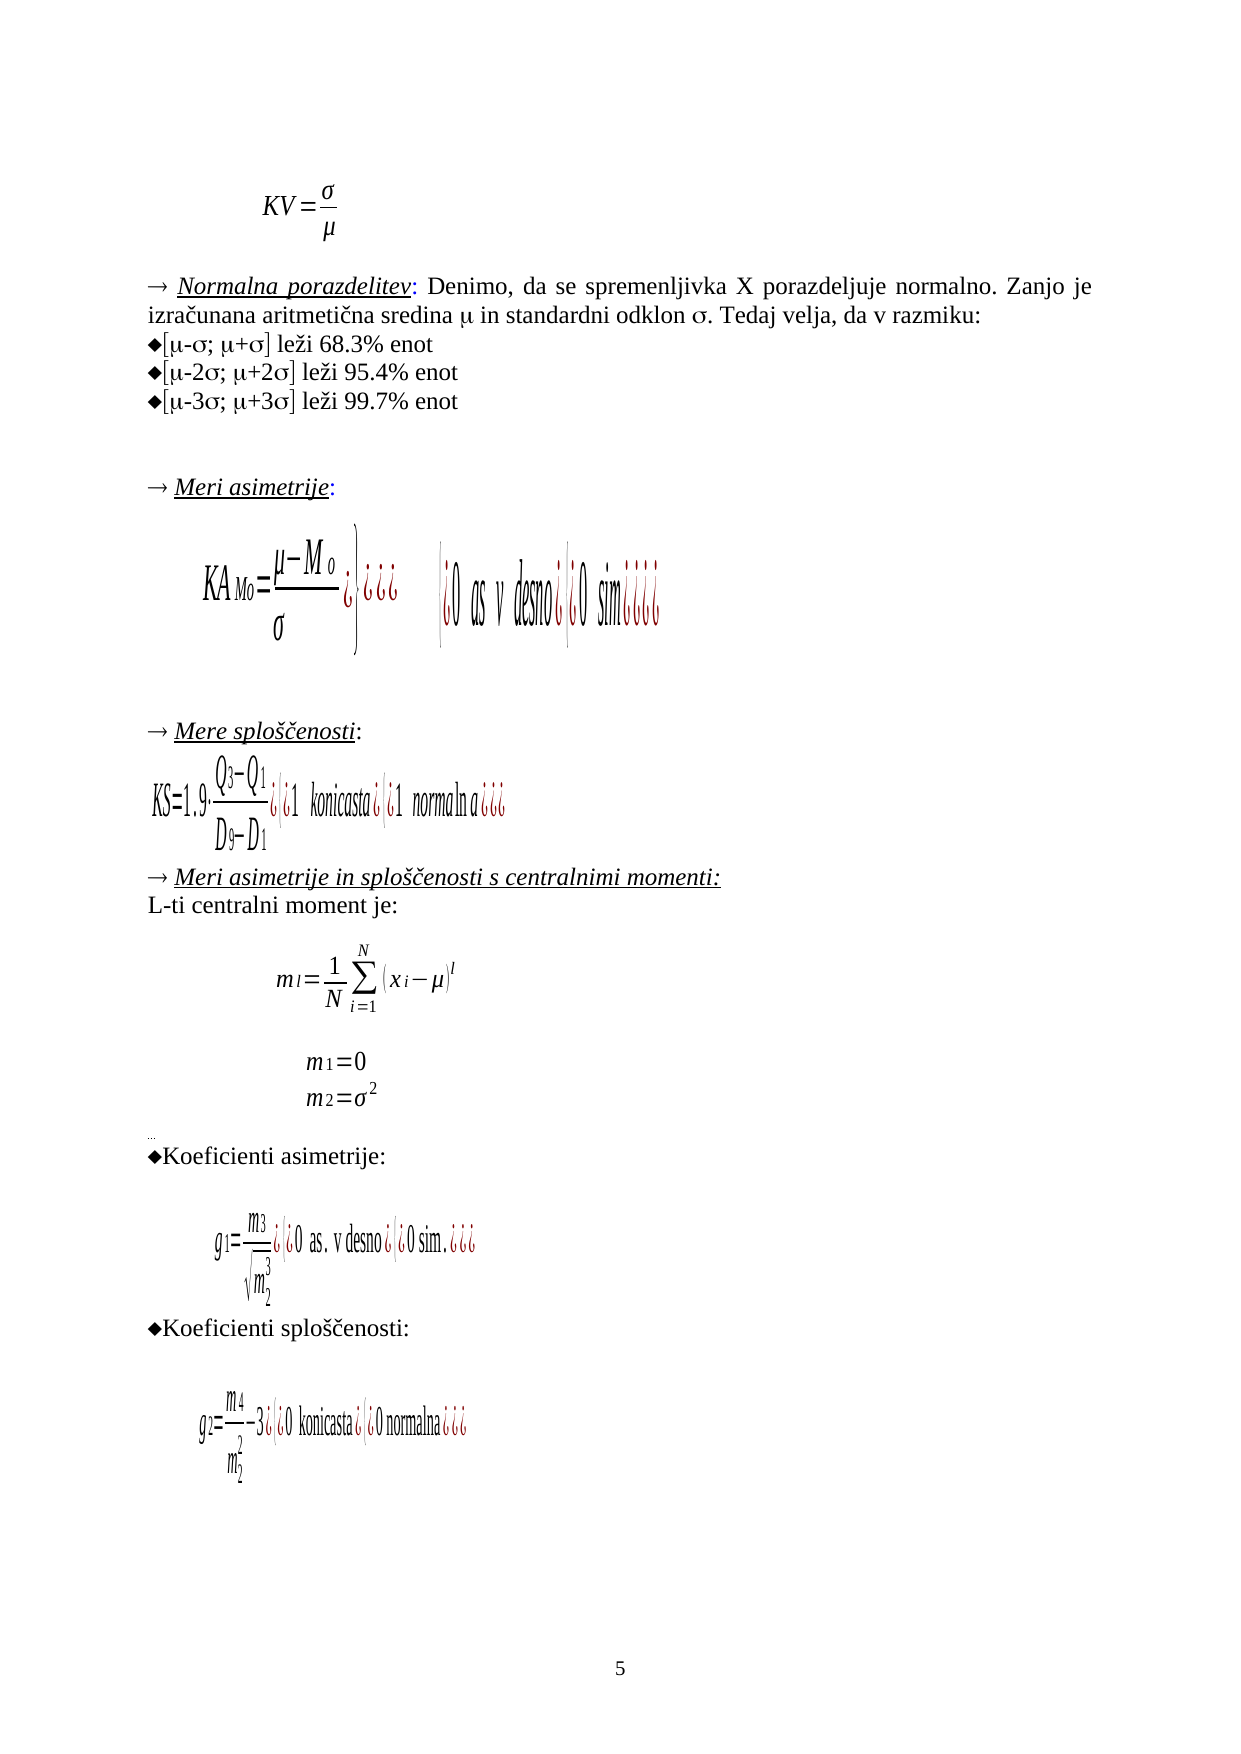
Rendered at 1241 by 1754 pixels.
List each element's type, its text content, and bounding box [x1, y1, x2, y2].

text -2; +2 leži 95.4% enot [148, 357, 1093, 386]
text  Normalna porazdelitev: Denimo, da se spremenljivka X porazdeljuje normalno. Zanjo je izračunana aritmetična sredina  in standardni odklon . Tedaj velja, da v razmiku: [148, 271, 1093, 329]
text  Meri asimetrije: [148, 472, 1093, 501]
text -3; +3 leži 99.7% enot [148, 386, 1093, 415]
text -; + leži 68.3% enot [148, 329, 1093, 357]
text Koeficienti sploščenosti: [148, 1170, 1093, 1342]
text  Meri asimetrije in sploščenosti s centralnimi momenti: [148, 745, 1093, 890]
text Koeficienti asimetrije: [148, 1141, 1093, 1170]
text  Mere sploščenosti: [148, 716, 1093, 745]
text L-ti centralni moment je: [148, 890, 1093, 919]
